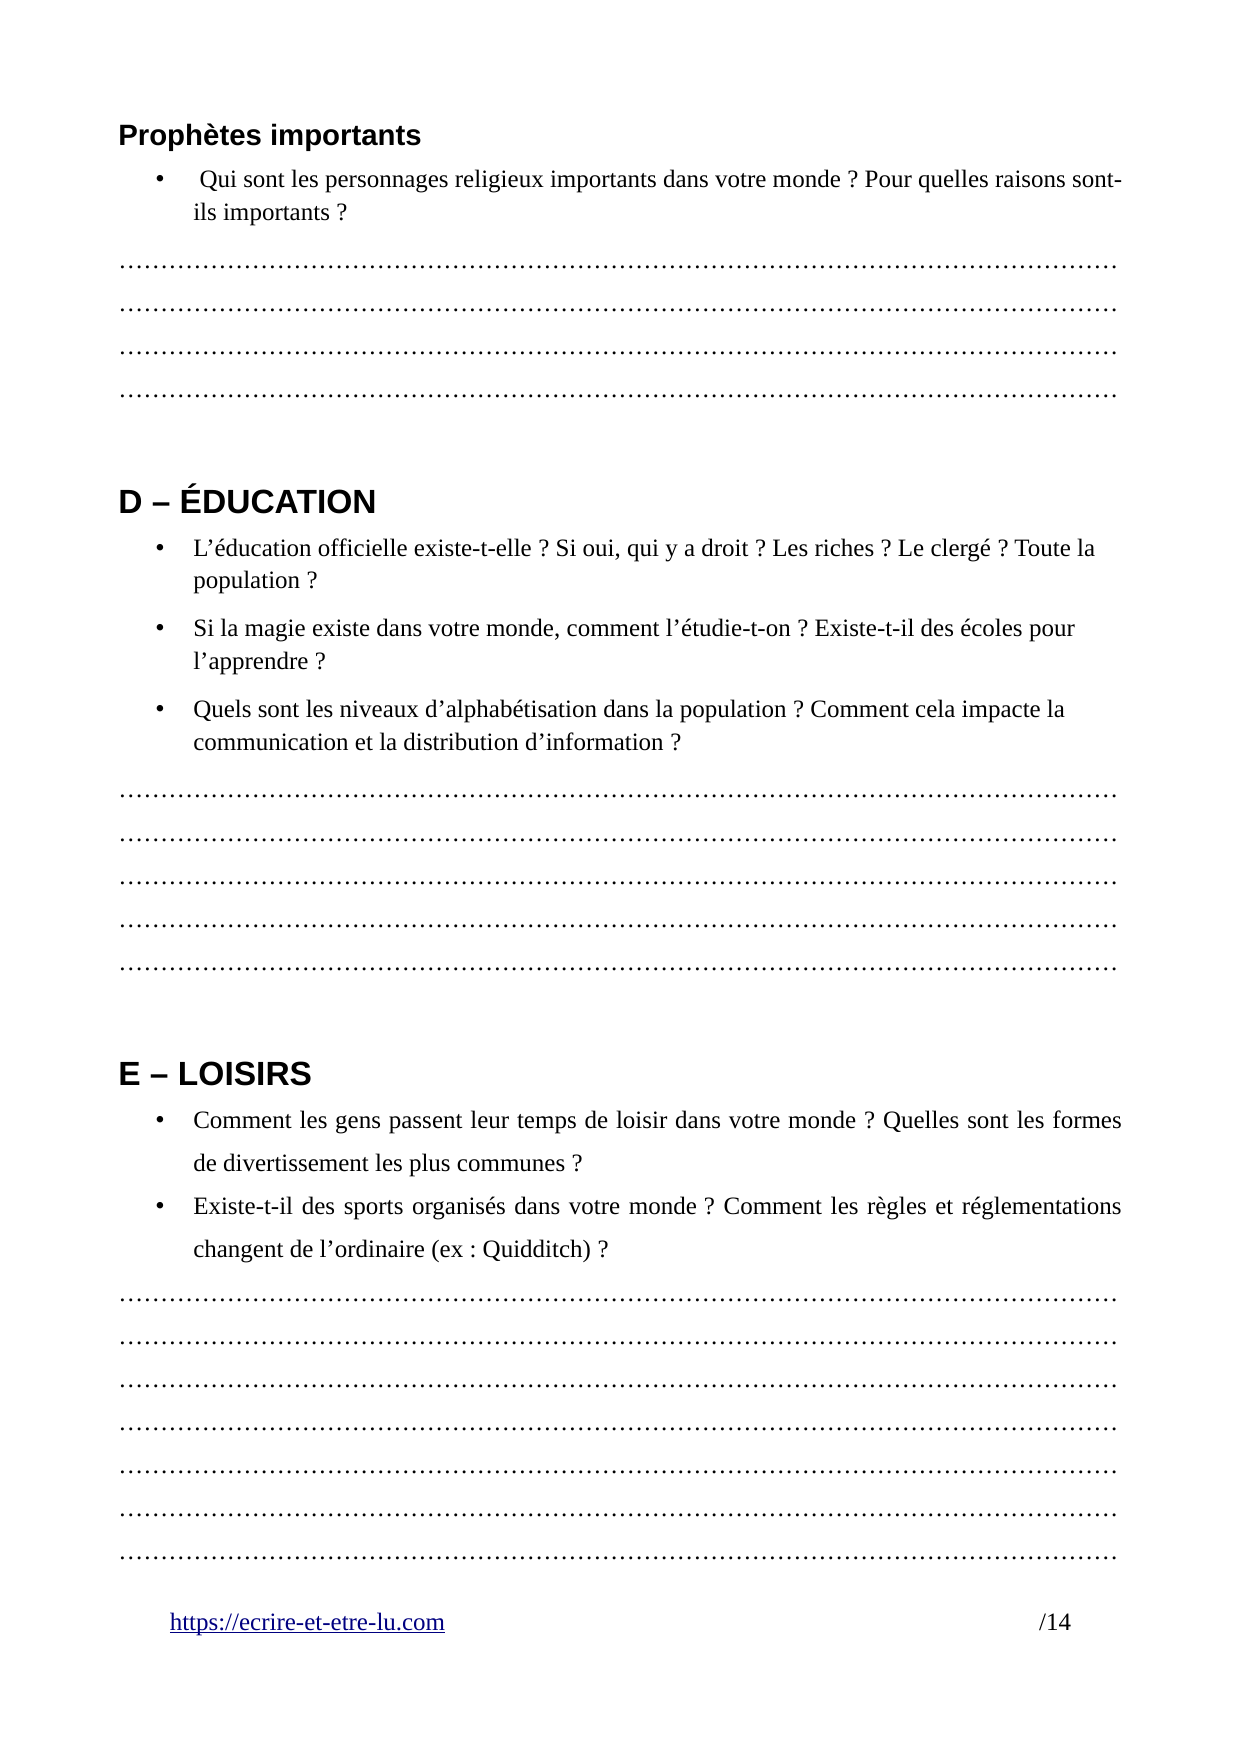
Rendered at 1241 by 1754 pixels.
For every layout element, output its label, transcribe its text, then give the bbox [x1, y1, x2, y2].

list Quels sont les niveaux d’alphabétisation dans la population ? Comment cela impacte la communication et la distribution d’information ? [156, 694, 1122, 756]
subtitle Prophètes importants [118, 118, 1122, 152]
subtitle E – LOISIRS [118, 1054, 1122, 1093]
list Comment les gens passent leur temps de loisir dans votre monde ? Quelles sont les formes de divertissement les plus communes ? [156, 1105, 1122, 1177]
text …………………………………………………………………………………………………………………………………………………………………………………………………………………………………………………………………………………………………………………………………………………………………………………………………………………………………………………………………………………………………………………………………………………… [118, 774, 1122, 976]
list Existe-t-il des sports organisés dans votre monde ? Comment les règles et réglementations changent de l’ordinaire (ex : Quidditch) ? [156, 1191, 1122, 1263]
subtitle D – ÉDUCATION [118, 481, 1122, 520]
list Si la magie existe dans votre monde, comment l’étudie-t-on ? Existe-t-il des écoles pour l’apprendre ? [156, 613, 1122, 675]
text ………………………………………………………………………………………………………………………………………………………………………………………………………………………………………………………………………………………………………………………………………………………………………………………………………………………………………… [118, 245, 1122, 403]
list Qui sont les personnages religieux importants dans votre monde ? Pour quelles raisons sont-ils importants ? [156, 164, 1122, 226]
text ………………………………………………………………………………………………………………………………………………………………………………………………………………………………………………………………………………………………………………………………………………………………………………………………………………………………………………………………………………………………………………………………………………………………………………………………………………………………………………………………………………………………………………………………………………………………………… [118, 1278, 1122, 1565]
list L’éducation officielle existe-t-elle ? Si oui, qui y a droit ? Les riches ? Le clergé ? Toute la population ? [156, 533, 1122, 594]
